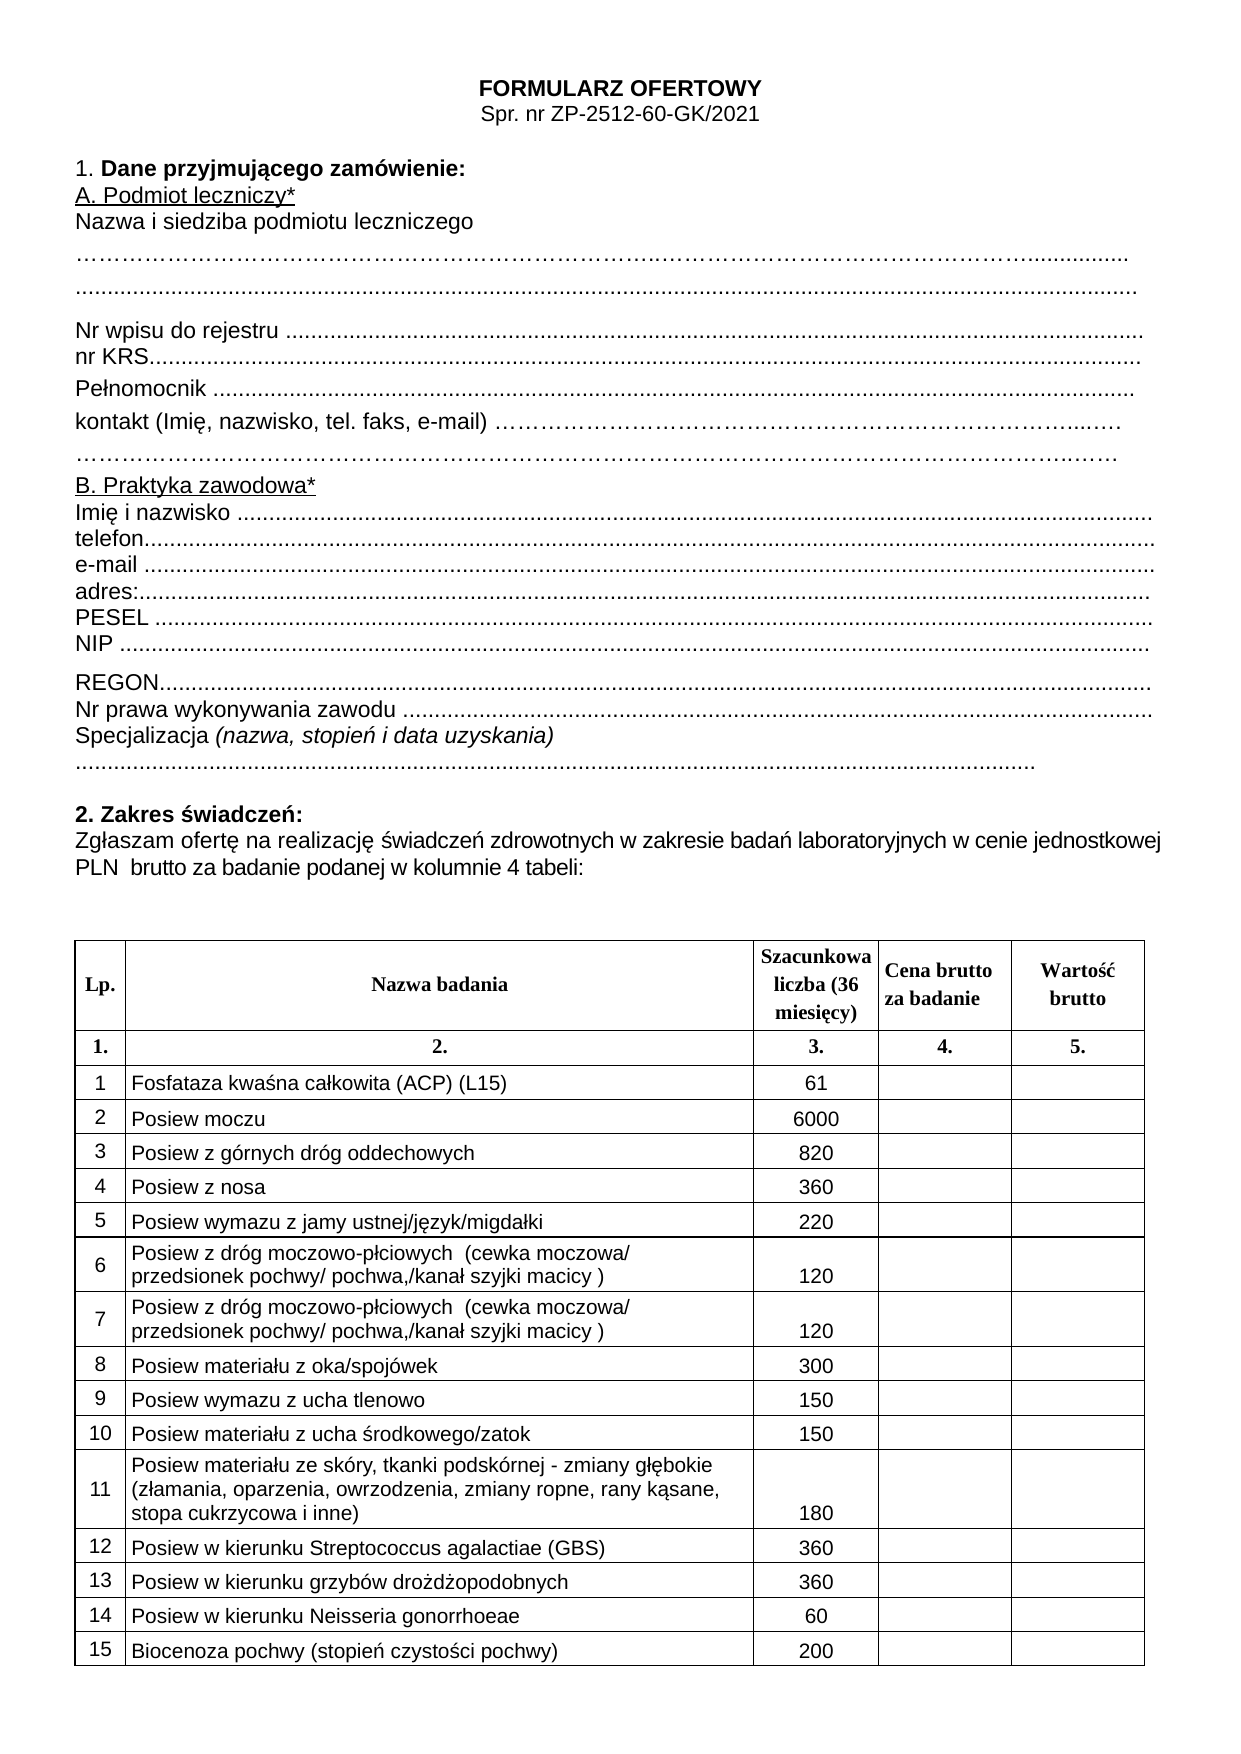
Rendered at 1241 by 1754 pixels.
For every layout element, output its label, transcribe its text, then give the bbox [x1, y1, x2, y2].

text …………………………………………………………………………………………………………………..…… [75, 440, 1165, 466]
table_cell [1012, 1066, 1144, 1099]
table_cell 120 [754, 1292, 878, 1346]
table_cell 360 [754, 1563, 878, 1597]
table_cell 4. [879, 1031, 1011, 1064]
table_cell 2 [76, 1100, 125, 1133]
table_cell [879, 1381, 1011, 1415]
text Imię i nazwisko ................................................................................................................................................ [75, 498, 1165, 525]
table_cell [1012, 1292, 1144, 1346]
subtitle A. Podmiot leczniczy* [75, 182, 1165, 208]
table_cell Posiew z górnych dróg oddechowych [126, 1134, 753, 1168]
table_cell 5 [76, 1203, 125, 1236]
table_cell Posiew materiału z oka/spojówek [126, 1347, 753, 1380]
text Pełnomocnik ................................................................................................................................................. [75, 375, 1165, 402]
text FORMULARZ OFERTOWY [75, 75, 1165, 101]
table_cell [879, 1238, 1011, 1291]
text adres:............................................................................................................................................................... [75, 578, 1165, 604]
text kontakt (Imię, nazwisko, tel. faks, e-mail) …………………………………………………………………....…. [75, 408, 1165, 434]
table_cell Posiew materiału z ucha środkowego/zatok [126, 1416, 753, 1449]
table_cell [1012, 1450, 1144, 1528]
table_cell [879, 1134, 1011, 1168]
table_cell 820 [754, 1134, 878, 1168]
table_cell 300 [754, 1347, 878, 1380]
table_cell Posiew z nosa [126, 1169, 753, 1202]
text Nazwa i siedziba podmiotu leczniczego [75, 208, 1165, 234]
table_cell 360 [754, 1169, 878, 1202]
table_cell 220 [754, 1203, 878, 1236]
table_cell 15 [76, 1632, 125, 1665]
table_cell [879, 1529, 1011, 1562]
text 1. Dane przyjmującego zamówienie: [75, 155, 1165, 182]
table_cell [1012, 1632, 1144, 1665]
table_cell [1012, 1134, 1144, 1168]
table_cell [1012, 1598, 1144, 1631]
text Nr wpisu do rejestru ....................................................................................................................................... nr KRS............................................................................................................................................................ [75, 317, 1165, 369]
table_cell Fosfataza kwaśna całkowita (ACP) (L15) [126, 1066, 753, 1099]
table_cell 7 [76, 1292, 125, 1346]
table_cell Posiew w kierunku Streptococcus agalactiae (GBS) [126, 1529, 753, 1562]
table_cell [879, 1598, 1011, 1631]
table_cell [879, 1100, 1011, 1133]
table_cell Posiew materiału ze skóry, tkanki podskórnej - zmiany głębokie (złamania, oparzenia, owrzodzenia, zmiany ropne, rany kąsane, stopa cukrzycowa i inne) [126, 1450, 753, 1528]
table_cell 60 [754, 1598, 878, 1631]
table_cell 14 [76, 1598, 125, 1631]
text telefon...............................................................................................................................................................e-mail ............................................................................................................................................................... [75, 525, 1165, 578]
table_cell [879, 1203, 1011, 1236]
text REGON............................................................................................................................................................ [75, 669, 1165, 696]
table_cell Posiew w kierunku Neisseria gonorrhoeae [126, 1598, 753, 1631]
table_cell [1012, 1100, 1144, 1133]
table_cell [879, 1169, 1011, 1202]
table_cell [879, 1292, 1011, 1346]
text NIP .................................................................................................................................................................. [75, 630, 1165, 657]
table_cell [879, 1450, 1011, 1528]
table_cell 11 [76, 1450, 125, 1528]
text Specjalizacja (nazwa, stopień i data uzyskania) ....................................................................................................................................................... [75, 722, 1165, 774]
table_cell 12 [76, 1529, 125, 1562]
text ....................................................................................................................................................................... [75, 273, 1165, 299]
text Spr. nr ZP-2512-60-GK/2021 [75, 101, 1165, 127]
table_cell Biocenoza pochwy (stopień czystości pochwy) [126, 1632, 753, 1665]
text PESEL ............................................................................................................................................................. [75, 604, 1165, 630]
table_cell Posiew wymazu z ucha tlenowo [126, 1381, 753, 1415]
table_cell [1012, 1529, 1144, 1562]
table_cell [879, 1347, 1011, 1380]
table_cell 3. [754, 1031, 878, 1064]
table_cell [1012, 1347, 1144, 1380]
table_cell [879, 1066, 1011, 1099]
table_cell Posiew wymazu z jamy ustnej/język/migdałki [126, 1203, 753, 1236]
table_cell Posiew w kierunku grzybów drożdżopodobnych [126, 1563, 753, 1597]
table_cell Posiew z dróg moczowo-płciowych (cewka moczowa/ przedsionek pochwy/ pochwa,/kanał szyjki macicy ) [126, 1238, 753, 1291]
table_cell [1012, 1238, 1144, 1291]
table_cell 1 [76, 1066, 125, 1099]
table_cell [1012, 1416, 1144, 1449]
table_cell Posiew z dróg moczowo-płciowych (cewka moczowa/ przedsionek pochwy/ pochwa,/kanał szyjki macicy ) [126, 1292, 753, 1346]
text …………………………………………………………………..…………………………………………................ [75, 240, 1165, 267]
text 2. Zakres świadczeń: [75, 801, 1165, 827]
table_cell [1012, 1203, 1144, 1236]
table_cell 10 [76, 1416, 125, 1449]
table_cell [879, 1563, 1011, 1597]
table_cell [879, 1632, 1011, 1665]
table_cell 180 [754, 1450, 878, 1528]
text Nr prawa wykonywania zawodu ...................................................................................................................... [75, 696, 1165, 722]
table_cell 5. [1012, 1031, 1144, 1064]
table_cell [1012, 1169, 1144, 1202]
table_cell [1012, 1563, 1144, 1597]
table_cell 2. [126, 1031, 753, 1064]
table_cell 9 [76, 1381, 125, 1415]
table_header Lp. [76, 941, 125, 1030]
table_cell 200 [754, 1632, 878, 1665]
table_header Nazwa badania [126, 941, 753, 1030]
table_cell 150 [754, 1381, 878, 1415]
table_cell [1012, 1381, 1144, 1415]
table_header Cena brutto za badanie [879, 941, 1011, 1030]
subtitle B. Praktyka zawodowa* [75, 472, 1165, 498]
text Zgłaszam ofertę na realizację świadczeń zdrowotnych w zakresie badań laboratoryjnych w cenie jednostkowej PLN brutto za badanie podanej w kolumnie 4 tabeli: [75, 827, 1165, 880]
table_header Szacunkowa liczba (36 miesięcy) [754, 941, 878, 1030]
table_cell 6 [76, 1238, 125, 1291]
table_cell 1. [76, 1031, 125, 1064]
table_cell 61 [754, 1066, 878, 1099]
table_cell 360 [754, 1529, 878, 1562]
table_cell 6000 [754, 1100, 878, 1133]
table_cell 8 [76, 1347, 125, 1380]
table_cell Posiew moczu [126, 1100, 753, 1133]
table_cell 120 [754, 1238, 878, 1291]
table_cell 3 [76, 1134, 125, 1168]
table_cell 13 [76, 1563, 125, 1597]
table_cell [879, 1416, 1011, 1449]
table_header Wartość brutto [1012, 941, 1144, 1030]
table_cell 4 [76, 1169, 125, 1202]
table_cell 150 [754, 1416, 878, 1449]
